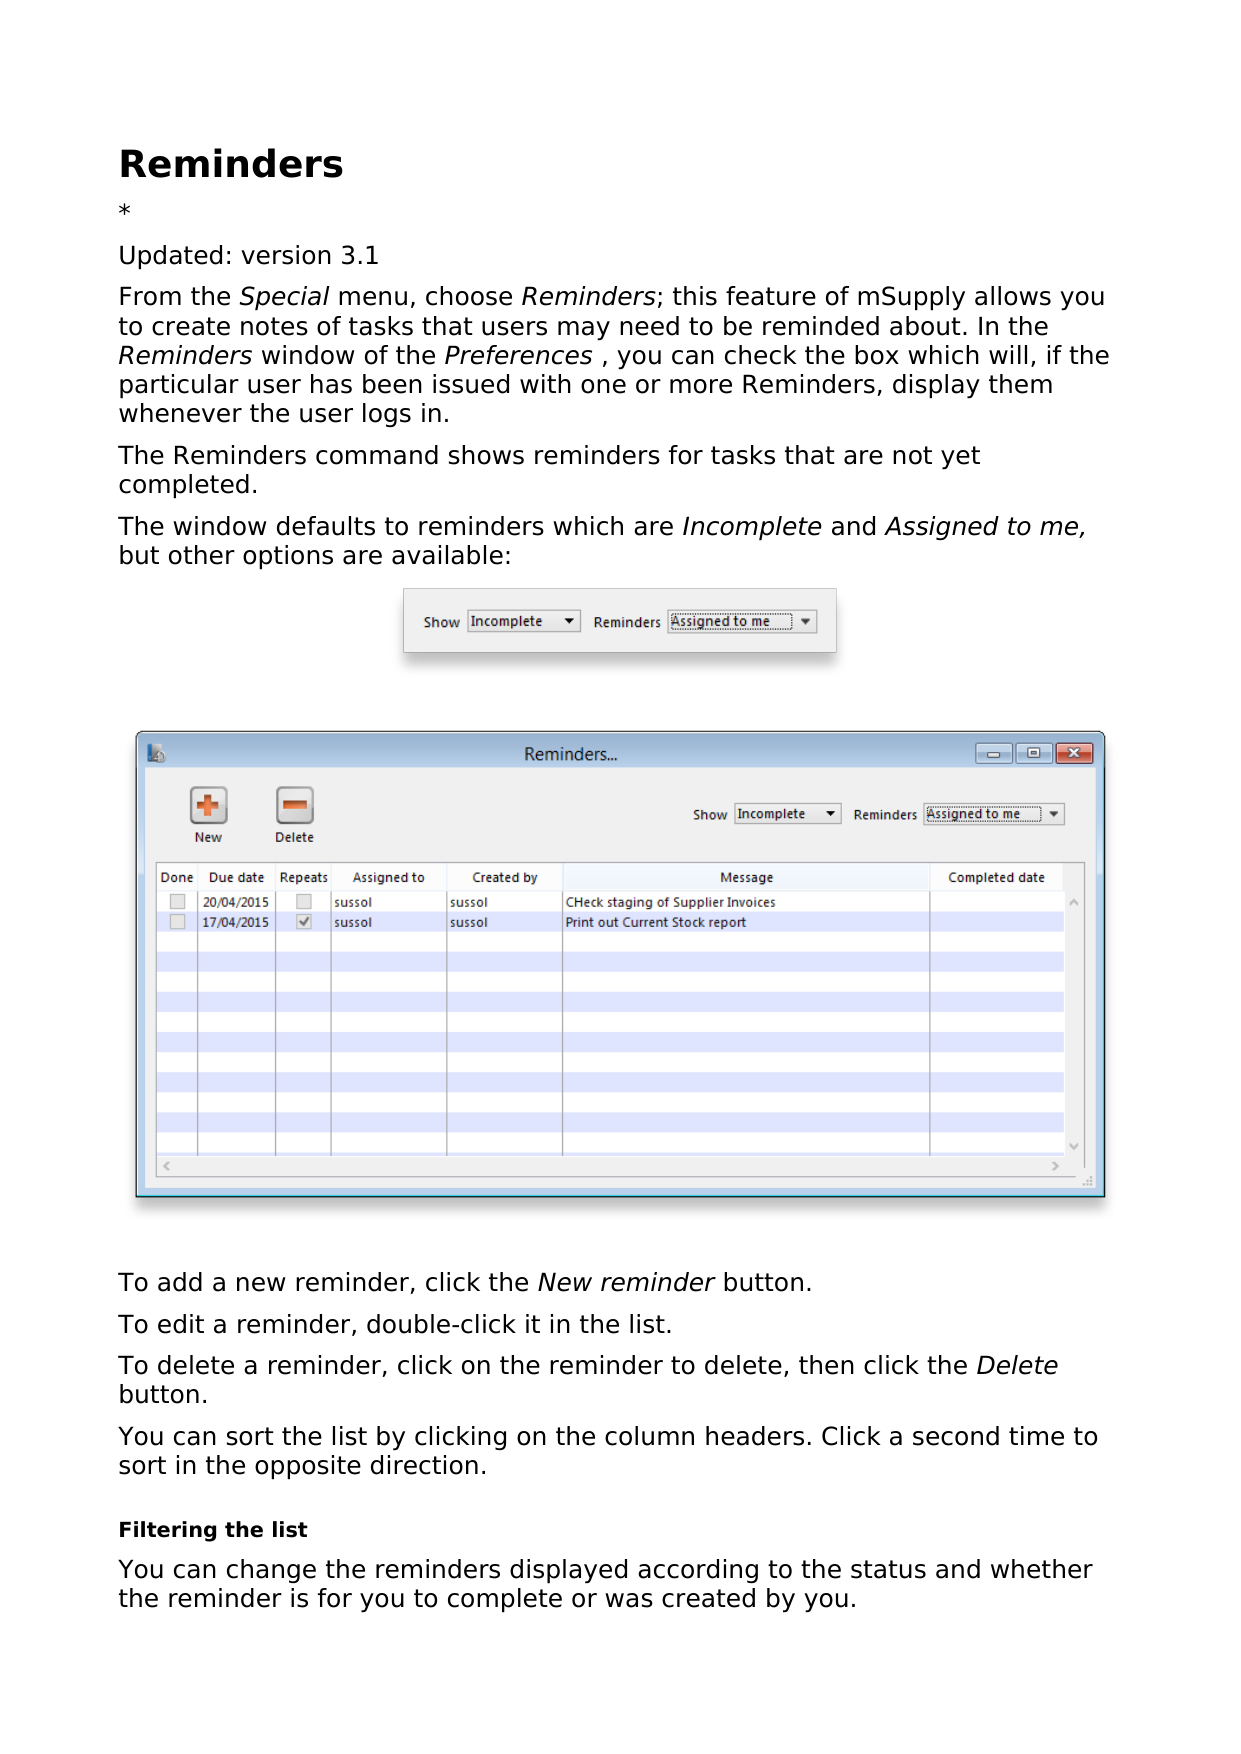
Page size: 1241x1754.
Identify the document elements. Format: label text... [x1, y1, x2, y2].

text From the Special menu, choose Reminders; this feature of mSupply allows you to create notes of tasks that users may need to be reminded about. In the Reminders window of the Preferences , you can check the box which will, if the particular user has been issued with one or more Reminders, display them whenever the user logs in. [118, 283, 1122, 428]
subtitle Filtering the list [118, 1518, 1122, 1542]
picture [118, 725, 1123, 1227]
text To add a new reminder, click the New reminder button. [118, 1268, 1122, 1297]
text * [118, 199, 1122, 228]
picture [385, 582, 855, 684]
text You can sort the list by clicking on the column headers. Click a second time to sort in the opposite direction. [118, 1422, 1122, 1481]
text The window defaults to reminders which are Incomplete and Assigned to me, but other options are available: [118, 512, 1122, 570]
text To edit a reminder, double-click it in the list. [118, 1310, 1122, 1339]
text The Reminders command shows reminders for tasks that are not yet completed. [118, 441, 1122, 499]
text Updated: version 3.1 [118, 241, 1122, 270]
text You can change the reminders displayed according to the status and whether the reminder is for you to complete or was created by you. [118, 1555, 1122, 1613]
text To delete a reminder, click on the reminder to delete, then click the Delete button. [118, 1352, 1122, 1410]
subtitle Reminders [118, 143, 1122, 187]
